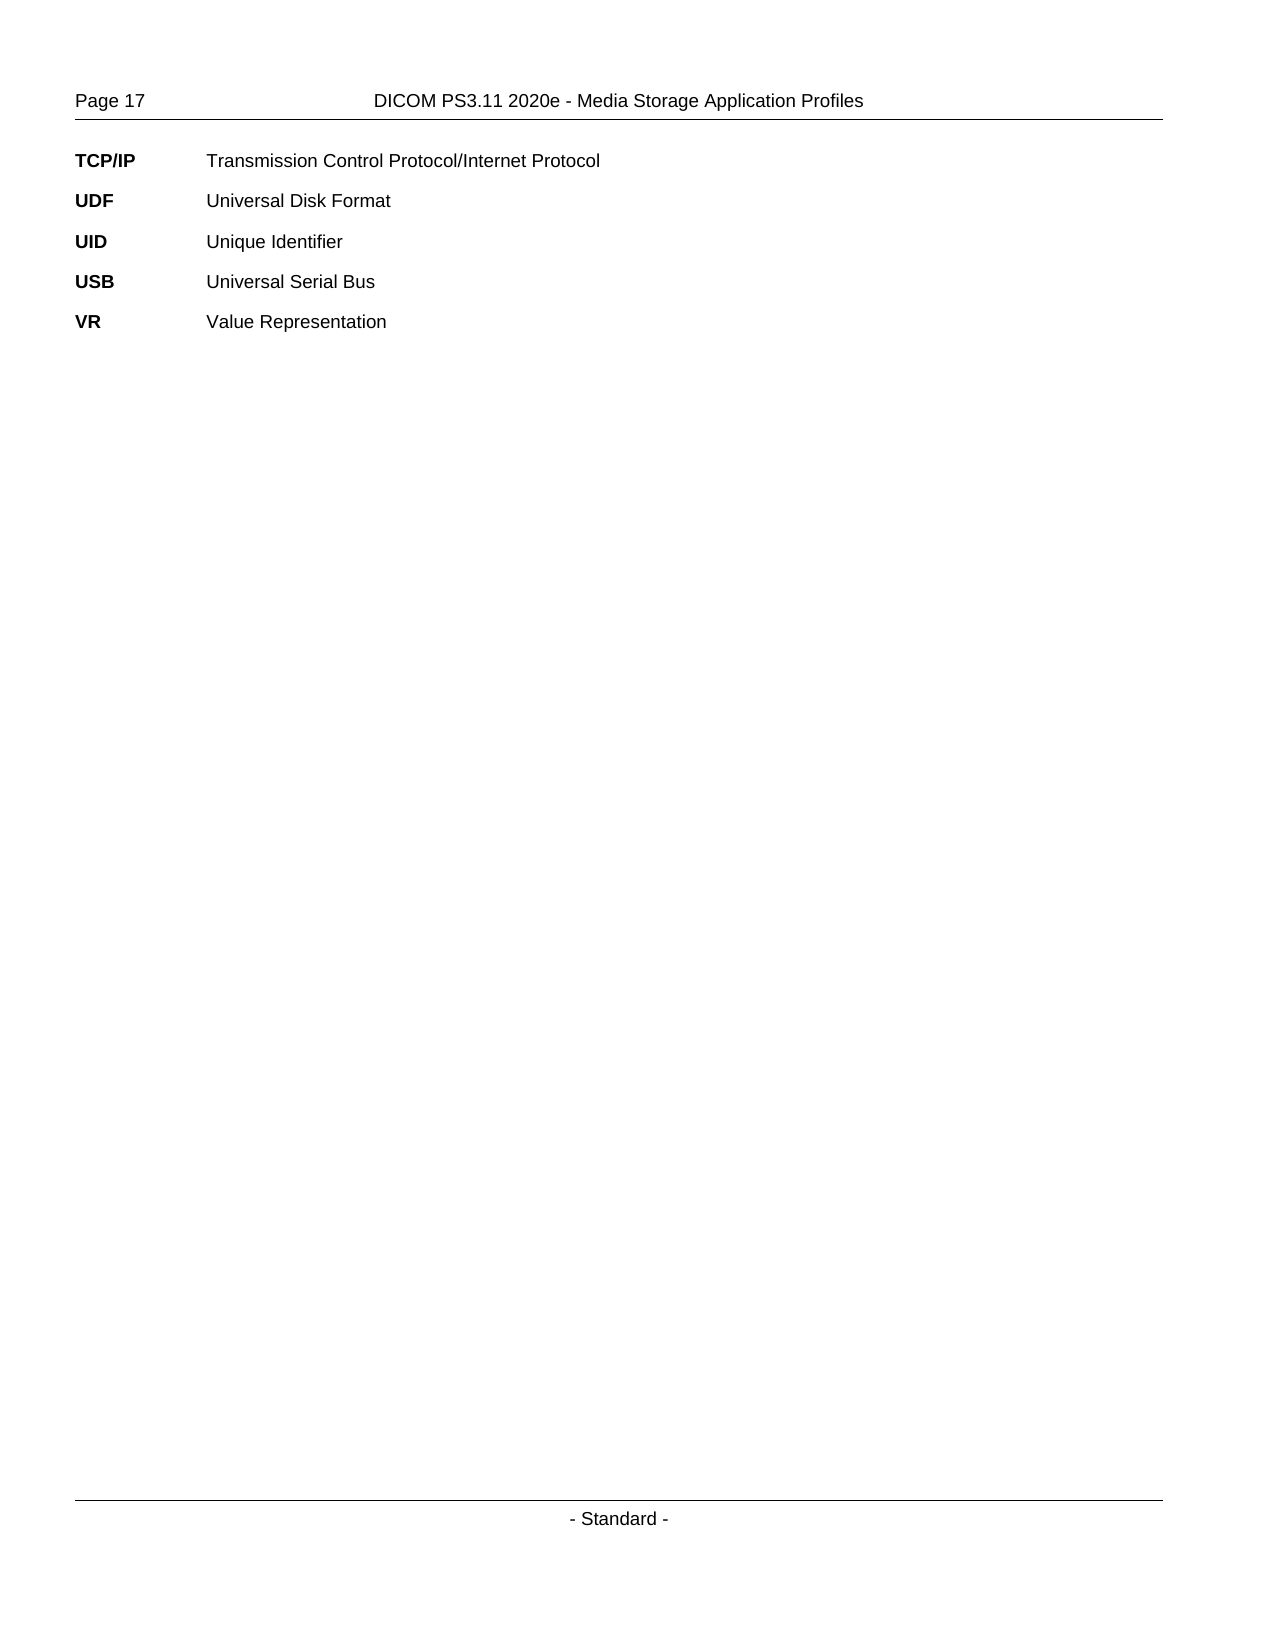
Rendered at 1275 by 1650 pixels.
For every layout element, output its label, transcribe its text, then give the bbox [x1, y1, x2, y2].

text VR Value Representation [75, 311, 1162, 333]
text TCP/IP Transmission Control Protocol/Internet Protocol [75, 150, 1162, 172]
text UDF Universal Disk Format [75, 190, 1162, 212]
text USB Universal Serial Bus [75, 271, 1162, 292]
text UID Unique Identifier [75, 231, 1162, 252]
